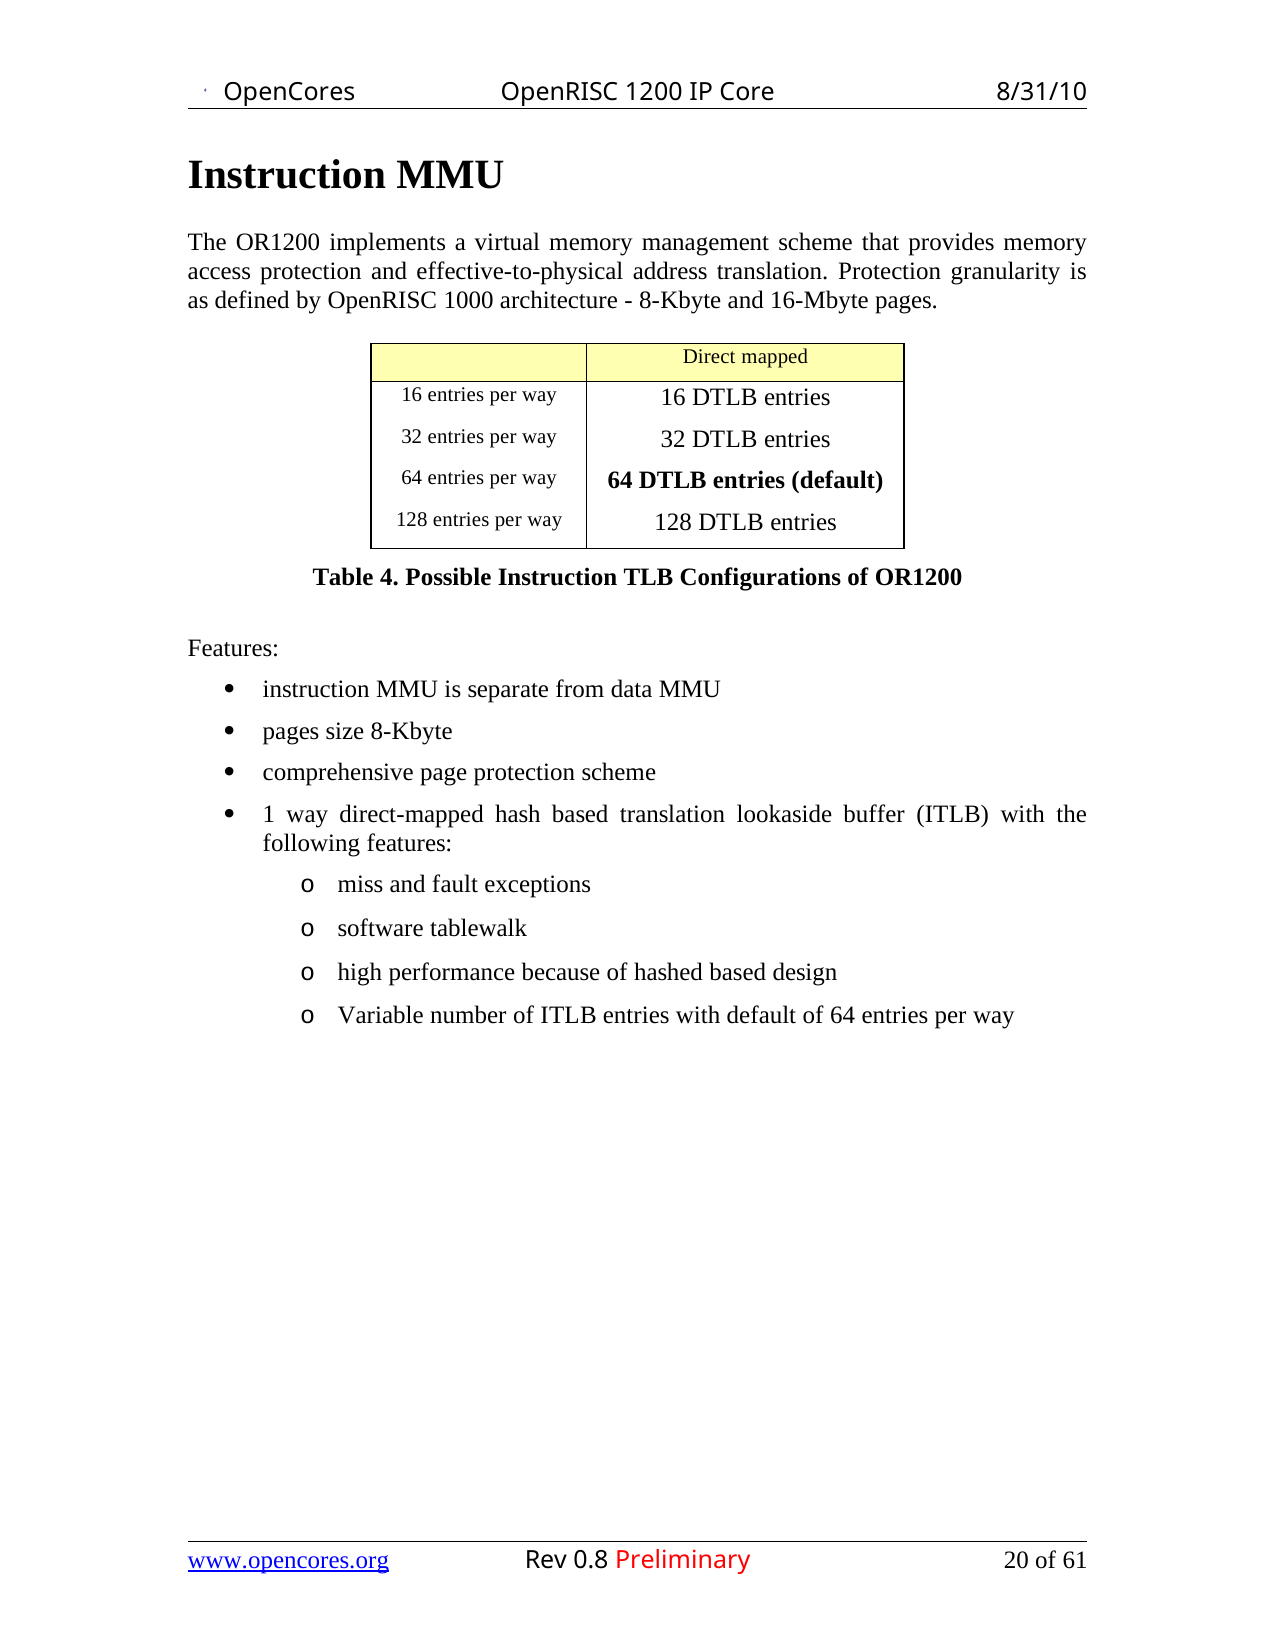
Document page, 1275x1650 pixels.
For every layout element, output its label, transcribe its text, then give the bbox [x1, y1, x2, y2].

text Table 4. Possible Instruction TLB Configurations of OR1200 [187, 562, 1087, 591]
table_cell 64 DTLB entries (default) [587, 465, 903, 507]
list pages size 8-Kbyte [225, 716, 1087, 744]
subtitle Instruction MMU [187, 150, 1087, 198]
table_header Direct mapped [587, 344, 903, 381]
table_cell 32 entries per way [372, 424, 586, 465]
list 1 way direct-mapped hash based translation lookaside buffer (ITLB) with the following features: [225, 799, 1087, 857]
table_cell 128 entries per way [372, 507, 586, 548]
table_cell 128 DTLB entries [587, 507, 903, 548]
table_cell 16 DTLB entries [587, 382, 903, 423]
list high performance because of hashed based design [300, 956, 1087, 987]
text The OR1200 implements a virtual memory management scheme that provides memory access protection and effective-to-physical address translation. Protection granularity is as defined by OpenRISC 1000 architecture - 8-Kbyte and 16-Mbyte pages. [187, 227, 1087, 314]
text Features: [187, 632, 1087, 661]
list instruction MMU is separate from data MMU [225, 674, 1087, 703]
table_cell 32 DTLB entries [587, 424, 903, 465]
table_cell 16 entries per way [372, 382, 586, 423]
list miss and fault exceptions [300, 869, 1087, 900]
list Variable number of ITLB entries with default of 64 entries per way [300, 1000, 1087, 1031]
list software tablewalk [300, 913, 1087, 944]
table_header [372, 344, 586, 381]
table_cell 64 entries per way [372, 465, 586, 507]
list comprehensive page protection scheme [225, 757, 1087, 786]
